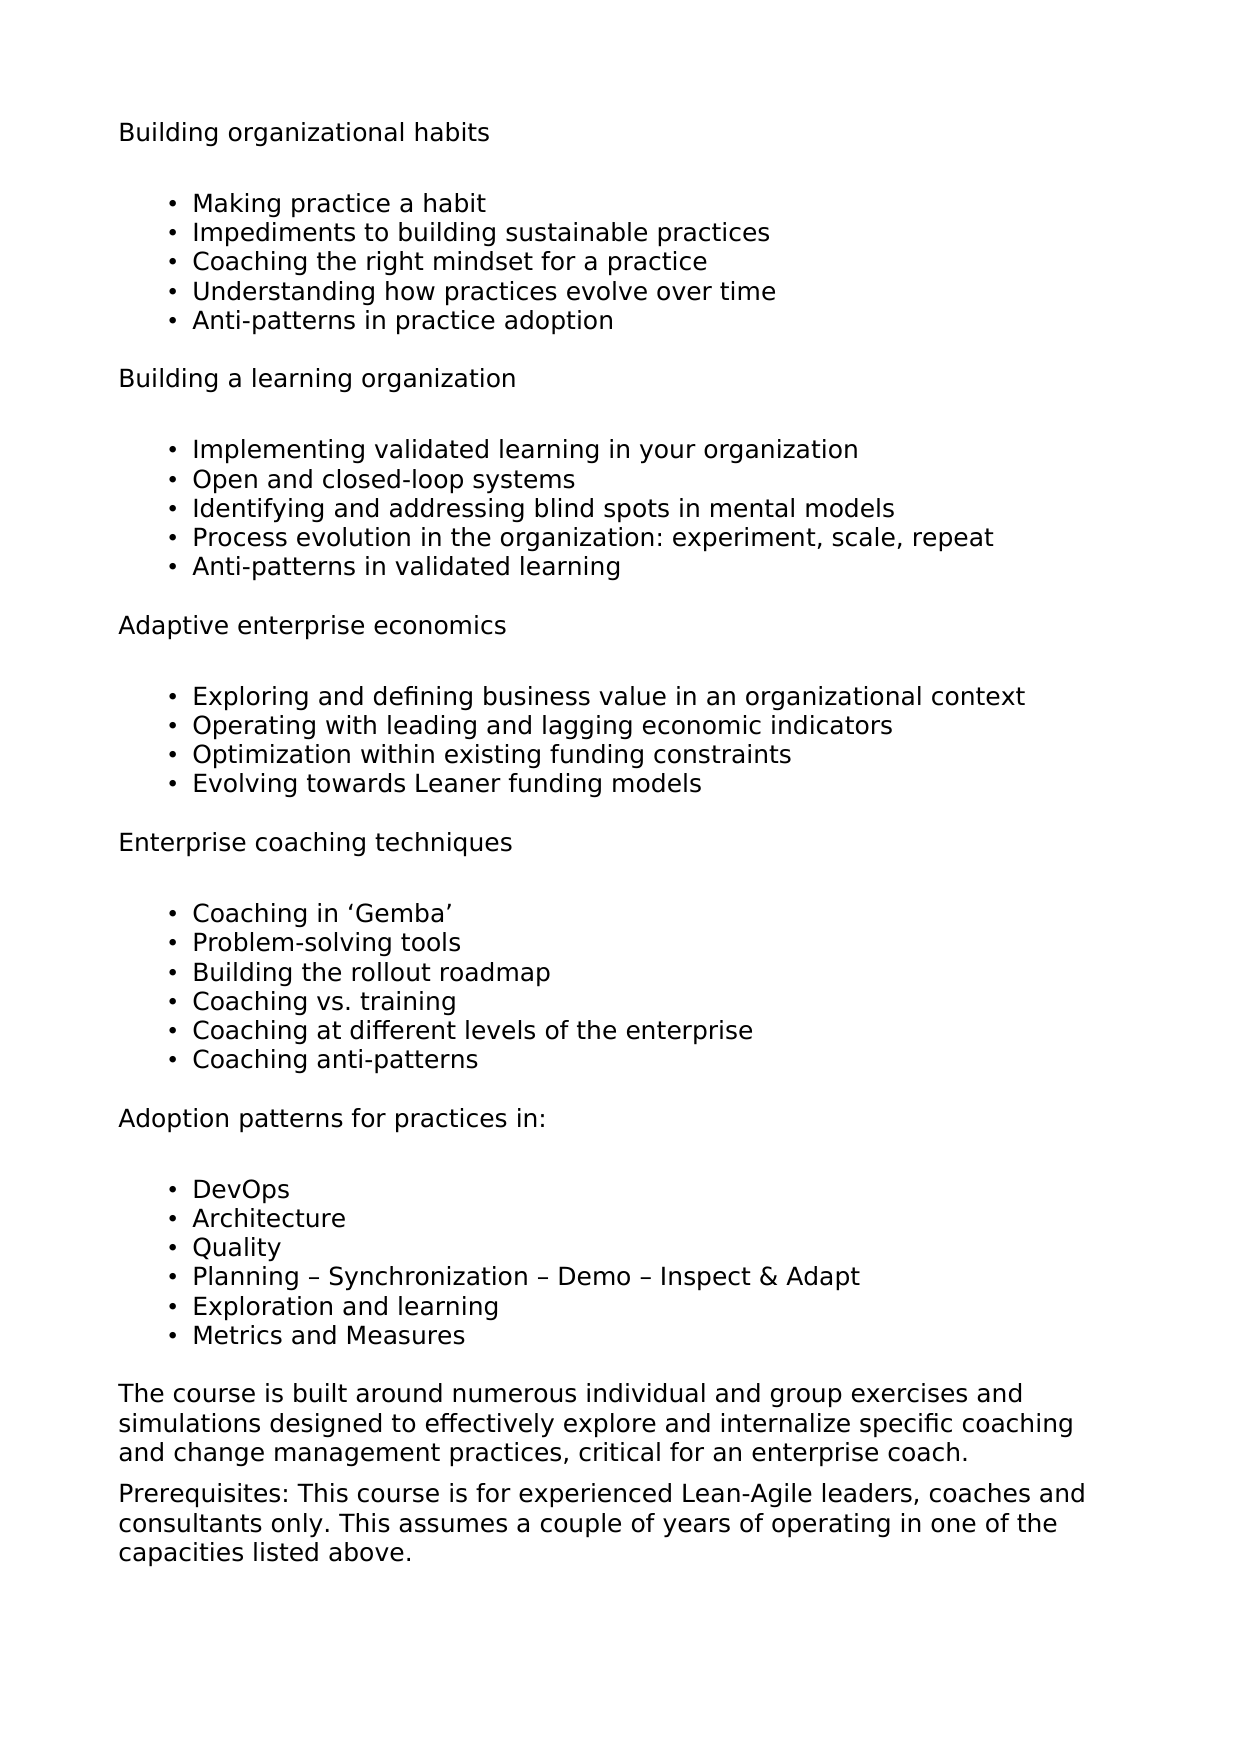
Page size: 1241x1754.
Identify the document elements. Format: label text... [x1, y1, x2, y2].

list Open and closed-loop systems [177, 465, 1122, 494]
list Coaching at different levels of the enterprise [177, 1016, 1122, 1045]
list Impediments to building sustainable practices [177, 218, 1122, 248]
list Exploring and defining business value in an organizational context [177, 682, 1122, 711]
text Adaptive enterprise economics [118, 611, 1122, 640]
list Operating with leading and lagging economic indicators [177, 711, 1122, 741]
list Exploration and learning [177, 1292, 1122, 1321]
list Problem-solving tools [177, 929, 1122, 958]
list DevOps [177, 1175, 1122, 1204]
list Anti-patterns in validated learning [177, 552, 1122, 582]
list Coaching anti-patterns [177, 1045, 1122, 1074]
text The course is built around numerous individual and group exercises and simulations designed to effectively explore and internalize specific coaching and change management practices, critical for an enterprise coach. [118, 1379, 1122, 1467]
list Planning – Synchronization – Demo – Inspect & Adapt [177, 1263, 1122, 1292]
text Enterprise coaching techniques [118, 828, 1122, 857]
list Metrics and Measures [177, 1321, 1122, 1350]
text Prerequisites: This course is for experienced Lean-Agile leaders, coaches and consultants only. This assumes a couple of years of operating in one of the capacities listed above. [118, 1479, 1122, 1567]
text Adoption patterns for practices in: [118, 1104, 1122, 1133]
list Coaching the right mindset for a practice [177, 248, 1122, 277]
list Coaching vs. training [177, 987, 1122, 1016]
list Process evolution in the organization: experiment, scale, repeat [177, 523, 1122, 552]
list Evolving towards Leaner funding models [177, 770, 1122, 799]
list Identifying and addressing blind spots in mental models [177, 494, 1122, 523]
list Understanding how practices evolve over time [177, 277, 1122, 306]
list Coaching in ‘Gemba’ [177, 899, 1122, 929]
list Building the rollout roadmap [177, 958, 1122, 987]
list Architecture [177, 1204, 1122, 1233]
text Building a learning organization [118, 364, 1122, 394]
list Implementing validated learning in your organization [177, 436, 1122, 465]
list Optimization within existing funding constraints [177, 741, 1122, 770]
text Building organizational habits [118, 118, 1122, 147]
list Anti-patterns in practice adoption [177, 306, 1122, 335]
list Quality [177, 1233, 1122, 1263]
list Making practice a habit [177, 189, 1122, 218]
